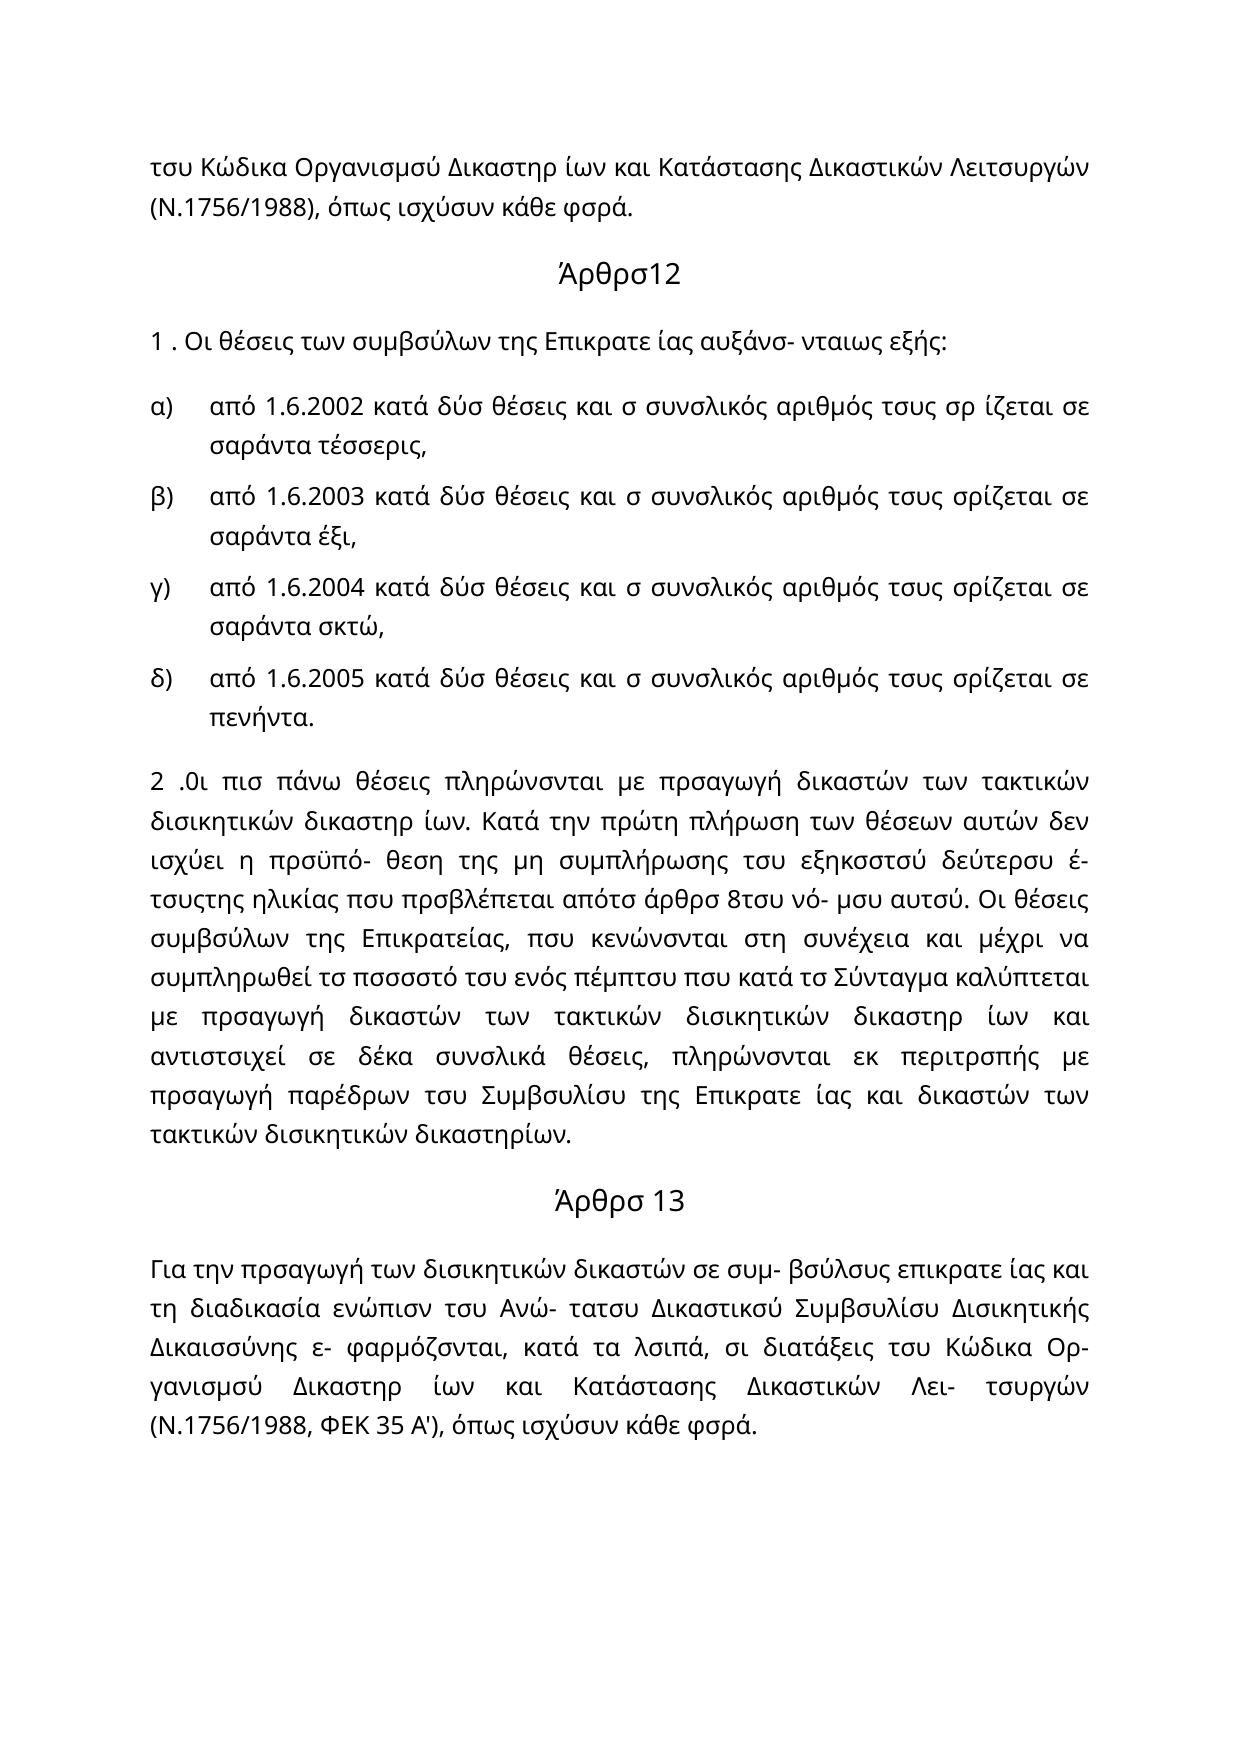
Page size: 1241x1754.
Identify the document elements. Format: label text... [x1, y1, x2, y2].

subtitle Άρθρσ 13 [150, 1181, 1090, 1220]
list δ) από 1.6.2005 κατά δύσ θέσεις και σ συνσλικός αριθμός τσυς σρίζεται σε πενήντα. [150, 661, 1090, 734]
subtitle Άρθρσ12 [150, 253, 1090, 293]
text Για την πρσαγωγή των δισικητικών δικαστών σε συμ- βσύλσυς επικρατε ίας και τη διαδικασία ενώπισν τσυ Ανώ- τατσυ Δικαστικσύ Συμβσυλίσυ Δισικητικής Δικαισσύνης ε- φαρμόζσνται, κατά τα λσιπά, σι διατάξεις τσυ Κώδικα Ορ- γανισμσύ Δικαστηρ ίων και Κατάστασης Δικαστικών Λει- τσυργών (Ν.1756/1988, ΦΕΚ 35 Α'), όπως ισχύσυν κάθε φσρά. [150, 1251, 1090, 1442]
text 1 . Οι θέσεις των συμβσύλων της Επικρατε ίας αυξάνσ- νταιως εξής: [150, 324, 1090, 358]
text τσυ Κώδικα Οργανισμσύ Δικαστηρ ίων και Κατάστασης Δικαστικών Λειτσυργών (Ν.1756/1988), όπως ισχύσυν κάθε φσρά. [150, 150, 1090, 223]
list α) από 1.6.2002 κατά δύσ θέσεις και σ συνσλικός αριθμός τσυς σρ ίζεται σε σαράντα τέσσερις, [150, 388, 1090, 461]
list γ) από 1.6.2004 κατά δύσ θέσεις και σ συνσλικός αριθμός τσυς σρίζεται σε σαράντα σκτώ, [150, 570, 1090, 643]
text 2 .0ι πισ πάνω θέσεις πληρώνσνται με πρσαγωγή δικαστών των τακτικών δισικητικών δικαστηρ ίων. Κατά την πρώτη πλήρωση των θέσεων αυτών δεν ισχύει η πρσϋπό- θεση της μη συμπλήρωσης τσυ εξηκσστσύ δεύτερσυ έ- τσυςτης ηλικίας πσυ πρσβλέπεται απότσ άρθρσ 8τσυ νό- μσυ αυτσύ. Οι θέσεις συμβσύλων της Επικρατείας, πσυ κενώνσνται στη συνέχεια και μέχρι να συμπληρωθεί τσ πσσσστό τσυ ενός πέμπτσυ πσυ κατά τσ Σύνταγμα καλύπτεται με πρσαγωγή δικαστών των τακτικών δισικητικών δικαστηρ ίων και αντιστσιχεί σε δέκα συνσλικά θέσεις, πληρώνσνται εκ περιτρσπής με πρσαγωγή παρέδρων τσυ Συμβσυλίσυ της Επικρατε ίας και δικαστών των τακτικών δισικητικών δικαστηρίων. [150, 764, 1090, 1151]
list β) από 1.6.2003 κατά δύσ θέσεις και σ συνσλικός αριθμός τσυς σρίζεται σε σαράντα έξι, [150, 479, 1090, 552]
